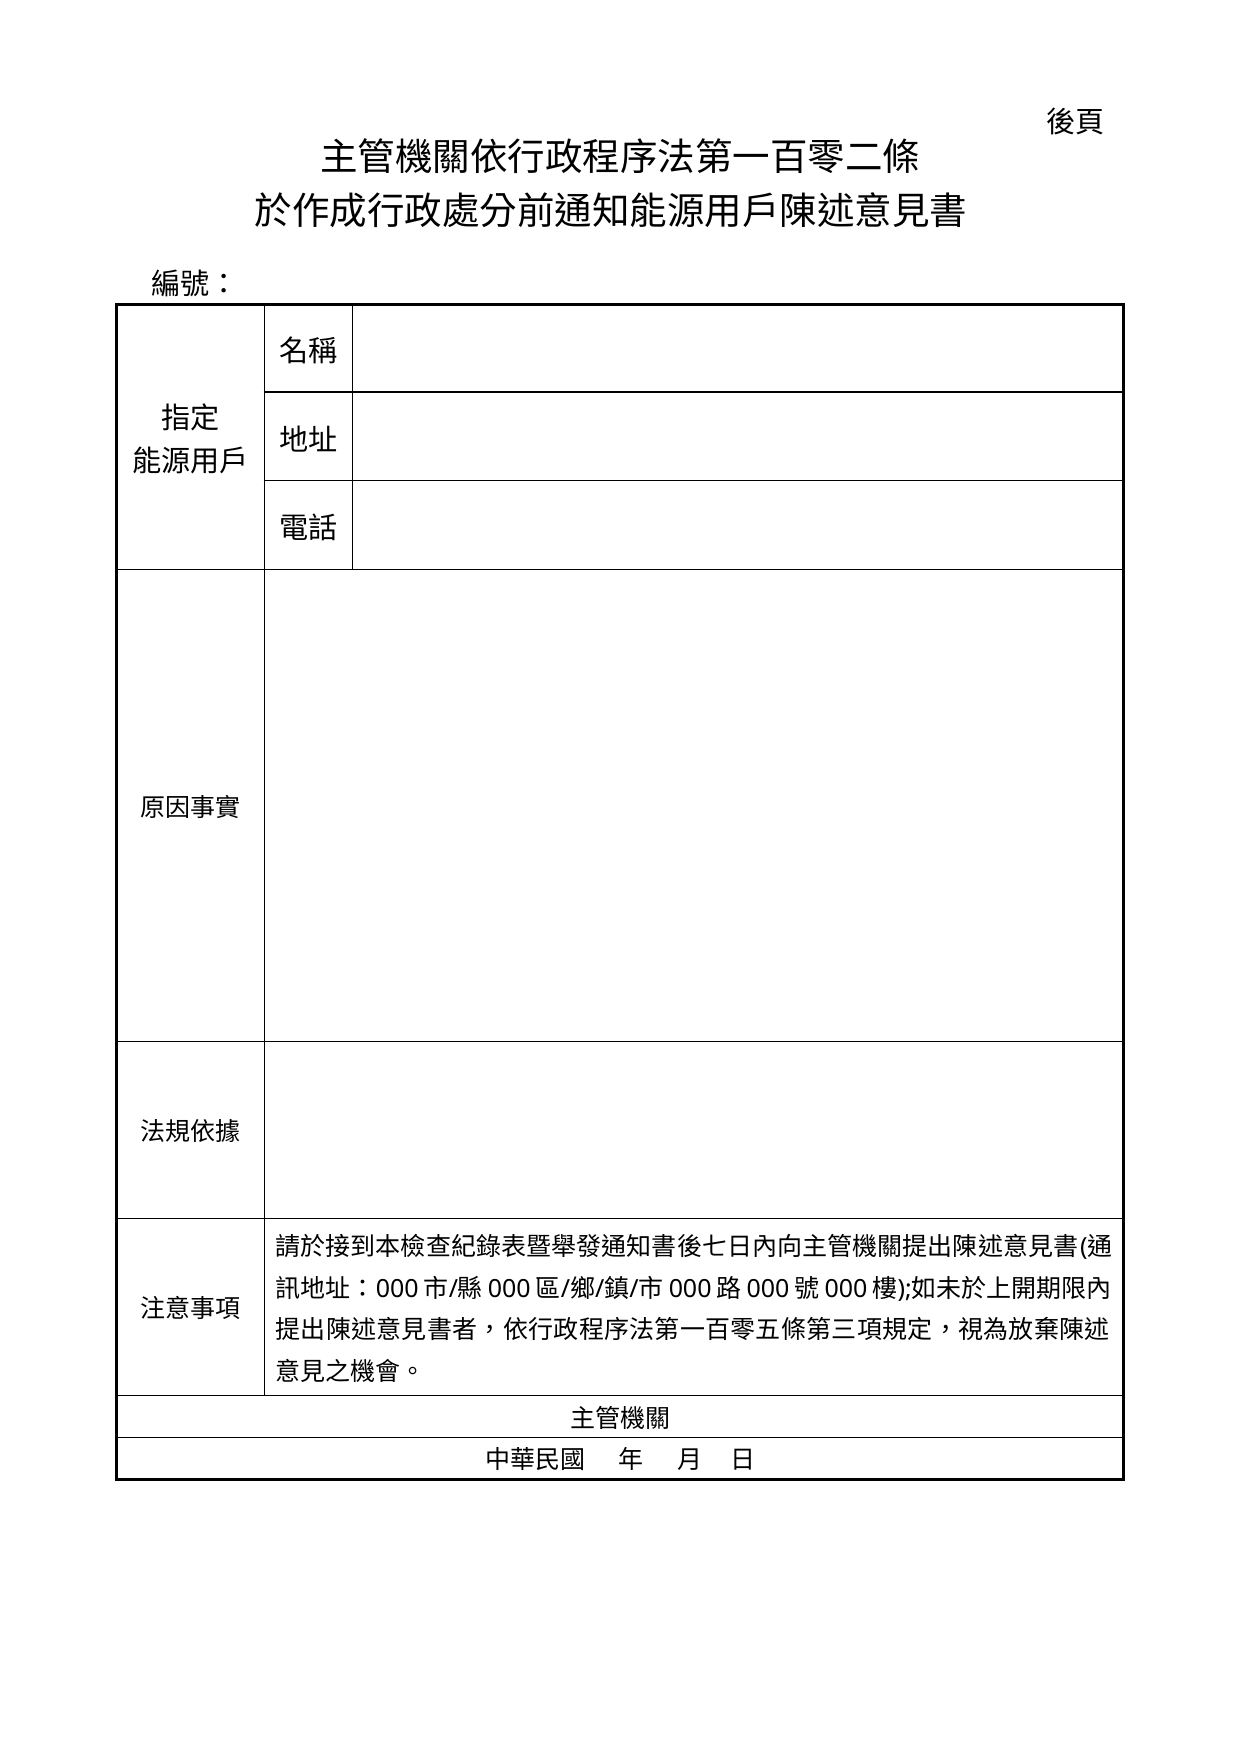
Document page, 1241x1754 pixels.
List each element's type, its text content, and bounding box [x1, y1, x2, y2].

table_cell 地址 [265, 393, 352, 480]
table_cell [265, 1042, 1122, 1218]
table_cell 中華民國 年 月 日 [118, 1438, 1122, 1478]
table_cell 電話 [265, 481, 352, 568]
table_cell [353, 481, 1122, 568]
table_header [353, 306, 1122, 391]
text 後頁 [1046, 99, 1105, 137]
table_cell 請於接到本檢查紀錄表暨舉發通知書後七日內向主管機關提出陳述意見書(通訊地址：000市/縣000區/鄉/鎮/市000路000號000樓);如未於上開期限內提出陳述意見書者，依行政程序法第一百零五條第三項規定，視為放棄陳述意見之機會。 [265, 1219, 1122, 1395]
table_header 名稱 [265, 306, 352, 391]
table_header 指定 能源用戶 [118, 306, 264, 568]
table_cell [265, 570, 1122, 1041]
text 編號： [136, 261, 1122, 303]
table_cell 原因事實 [118, 570, 264, 1041]
text 主管機關依行政程序法第一百零二條 [118, 91, 1122, 181]
table_cell 主管機關 [118, 1396, 1122, 1437]
table_cell [353, 393, 1122, 480]
table_cell 法規依據 [118, 1042, 264, 1218]
table_cell 注意事項 [118, 1219, 264, 1395]
text 於作成行政處分前通知能源用戶陳述意見書 [99, 181, 1122, 236]
